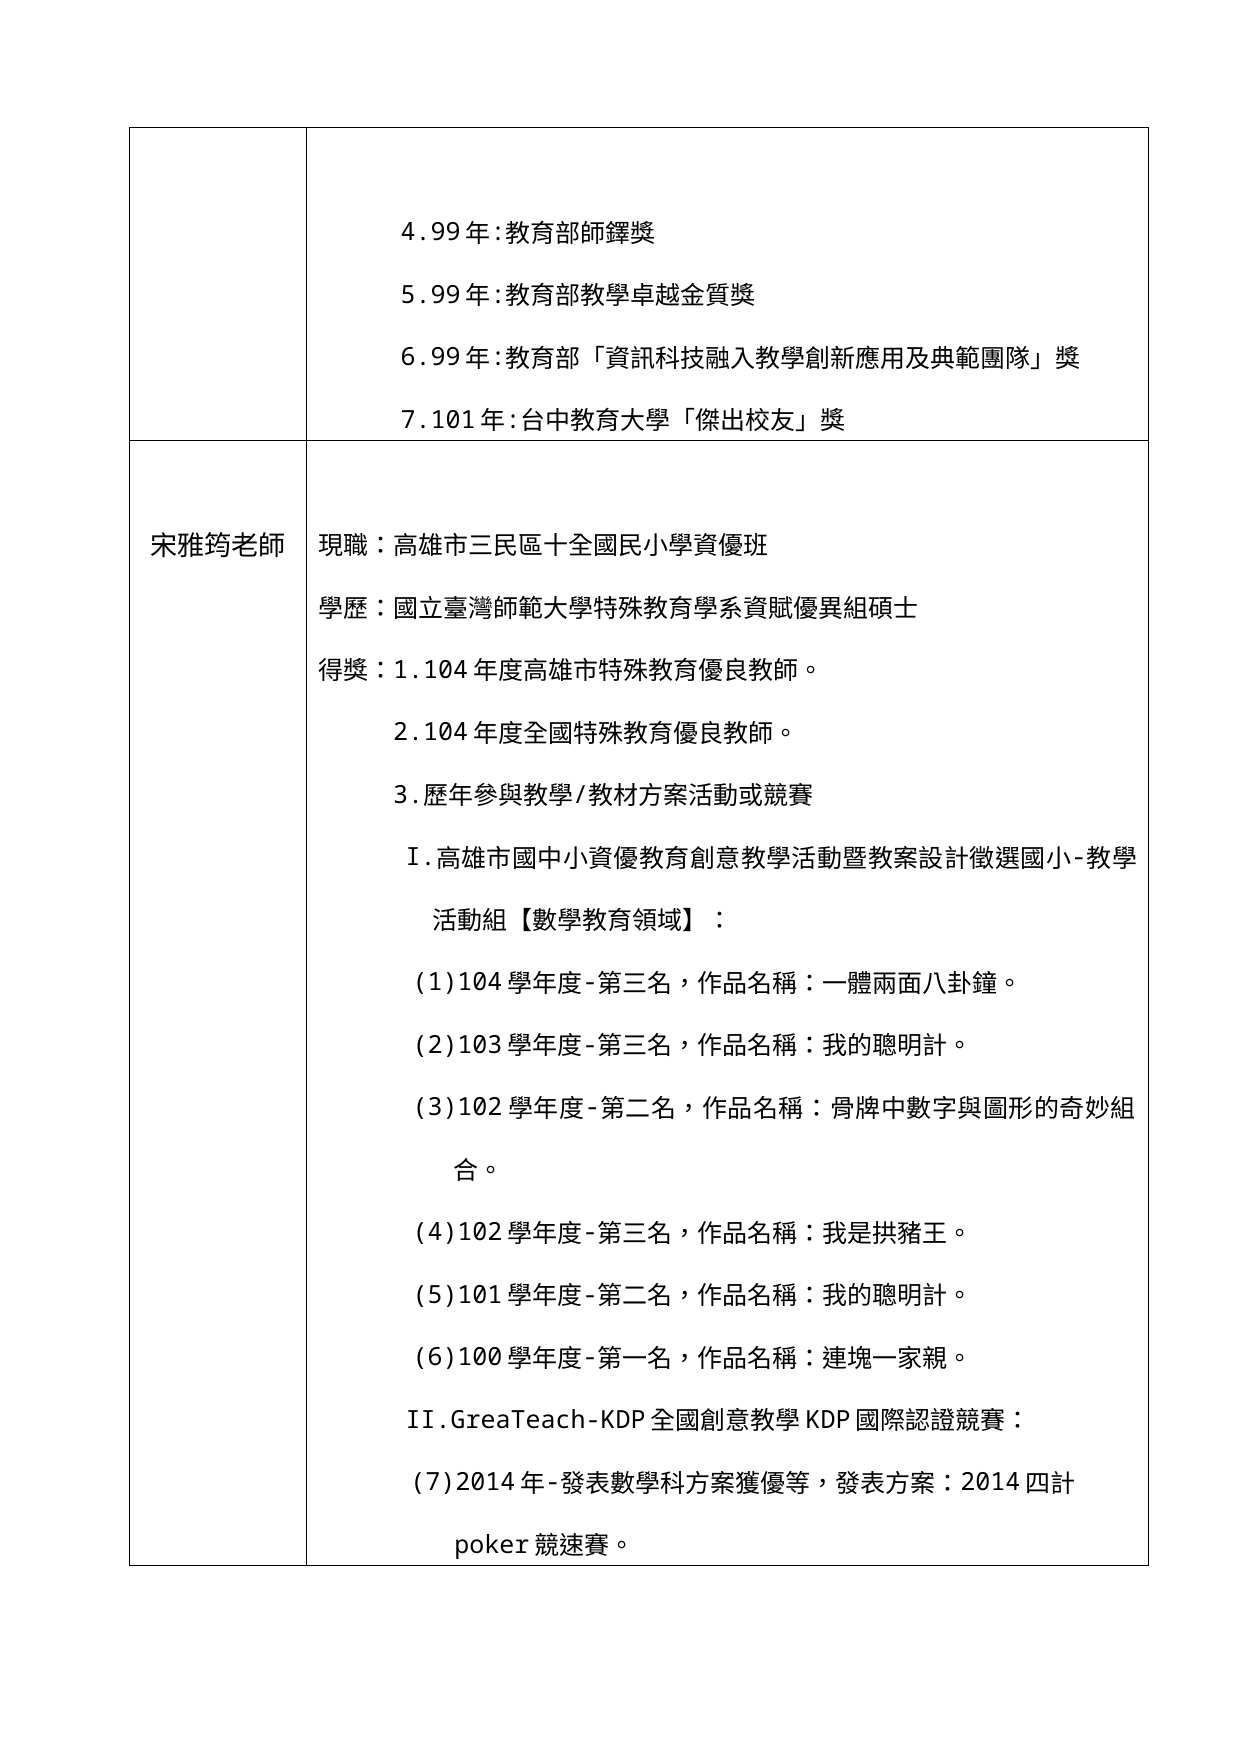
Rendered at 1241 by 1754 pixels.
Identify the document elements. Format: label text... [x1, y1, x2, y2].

table_cell [130, 128, 306, 439]
table_cell 宋雅筠老師 [130, 441, 306, 1564]
table_cell 4.99年:教育部師鐸獎 5.99年:教育部教學卓越金質獎 6.99年:教育部「資訊科技融入教學創新應用及典範團隊」獎 7.101年:台中教育大學「傑出校友」獎 [307, 128, 1148, 439]
table_cell 現職：高雄市三民區十全國民小學資優班 學歷：國立臺灣師範大學特殊教育學系資賦優異組碩士 得獎：1.104年度高雄市特殊教育優良教師。 2.104年度全國特殊教育優良教師。 3.歷年參與教學/教材方案活動或競賽 I.高雄市國中小資優教育創意教學活動暨教案設計徵選國小-教學活動組【數學教育領域】： (1)104學年度-第三名，作品名稱：一體兩面八卦鐘。 (2)103學年度-第三名，作品名稱：我的聰明計。 (3)102學年度-第二名，作品名稱：骨牌中數字與圖形的奇妙組合。 (4)102學年度-第三名，作品名稱：我是拱豬王。 (5)101學年度-第二名，作品名稱：我的聰明計。 (6)100學年度-第一名，作品名稱：連塊一家親。 II.GreaTeach-KDP全國創意教學KDP國際認證競賽： (7)2014年-發表數學科方案獲優等，發表方案：2014四計poker競速賽。 [307, 441, 1148, 1564]
